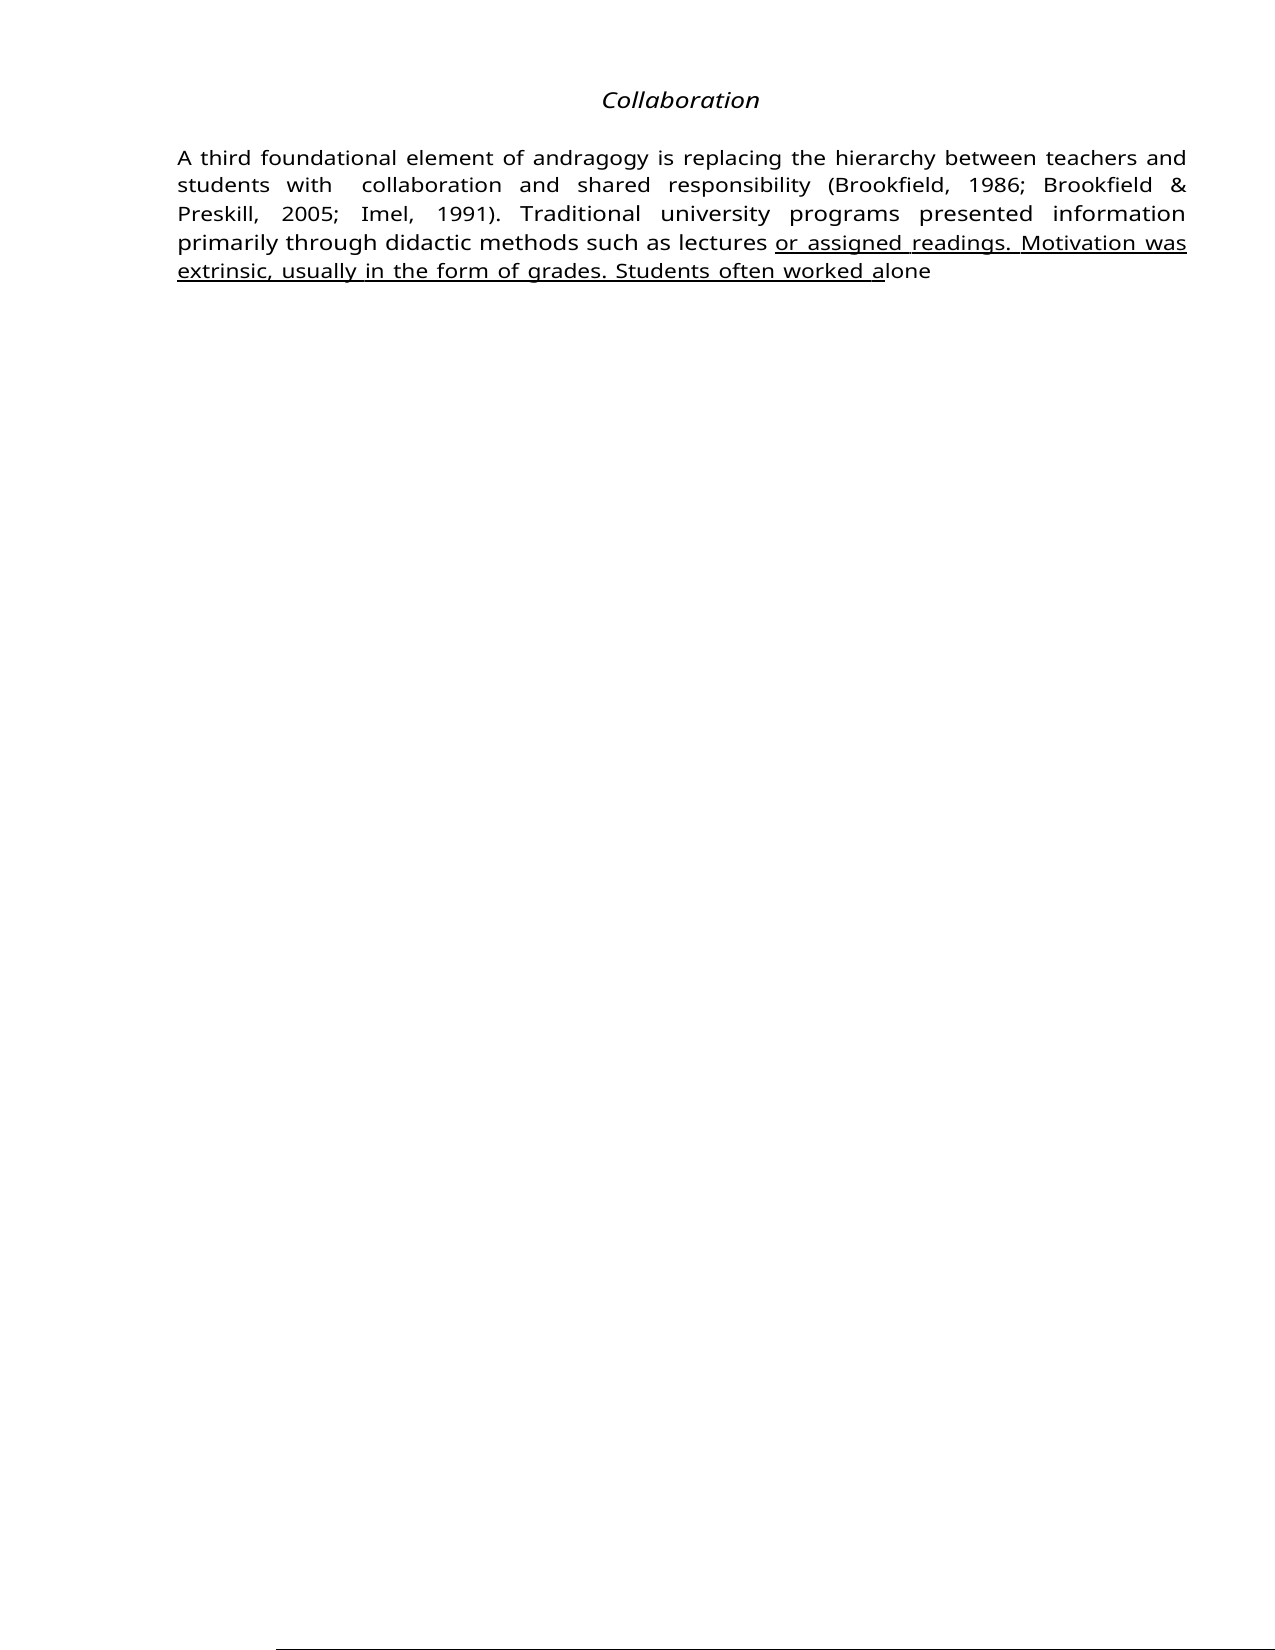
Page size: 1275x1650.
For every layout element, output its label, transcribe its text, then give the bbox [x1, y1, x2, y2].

text A third foundational element of andragogy is replacing the hierarchy between teachers and students with collaboration and shared responsibility (Brookﬁeld, 1986; Brookﬁeld & Preskill, 2005; Imel, 1991). Traditional university programs presented information primarily through didactic methods such as lectures or assigned readings. Motivation was extrinsic, usually in the form of grades. Students often worked alone [177, 144, 1187, 284]
subtitle Collaboration [178, 85, 1186, 115]
